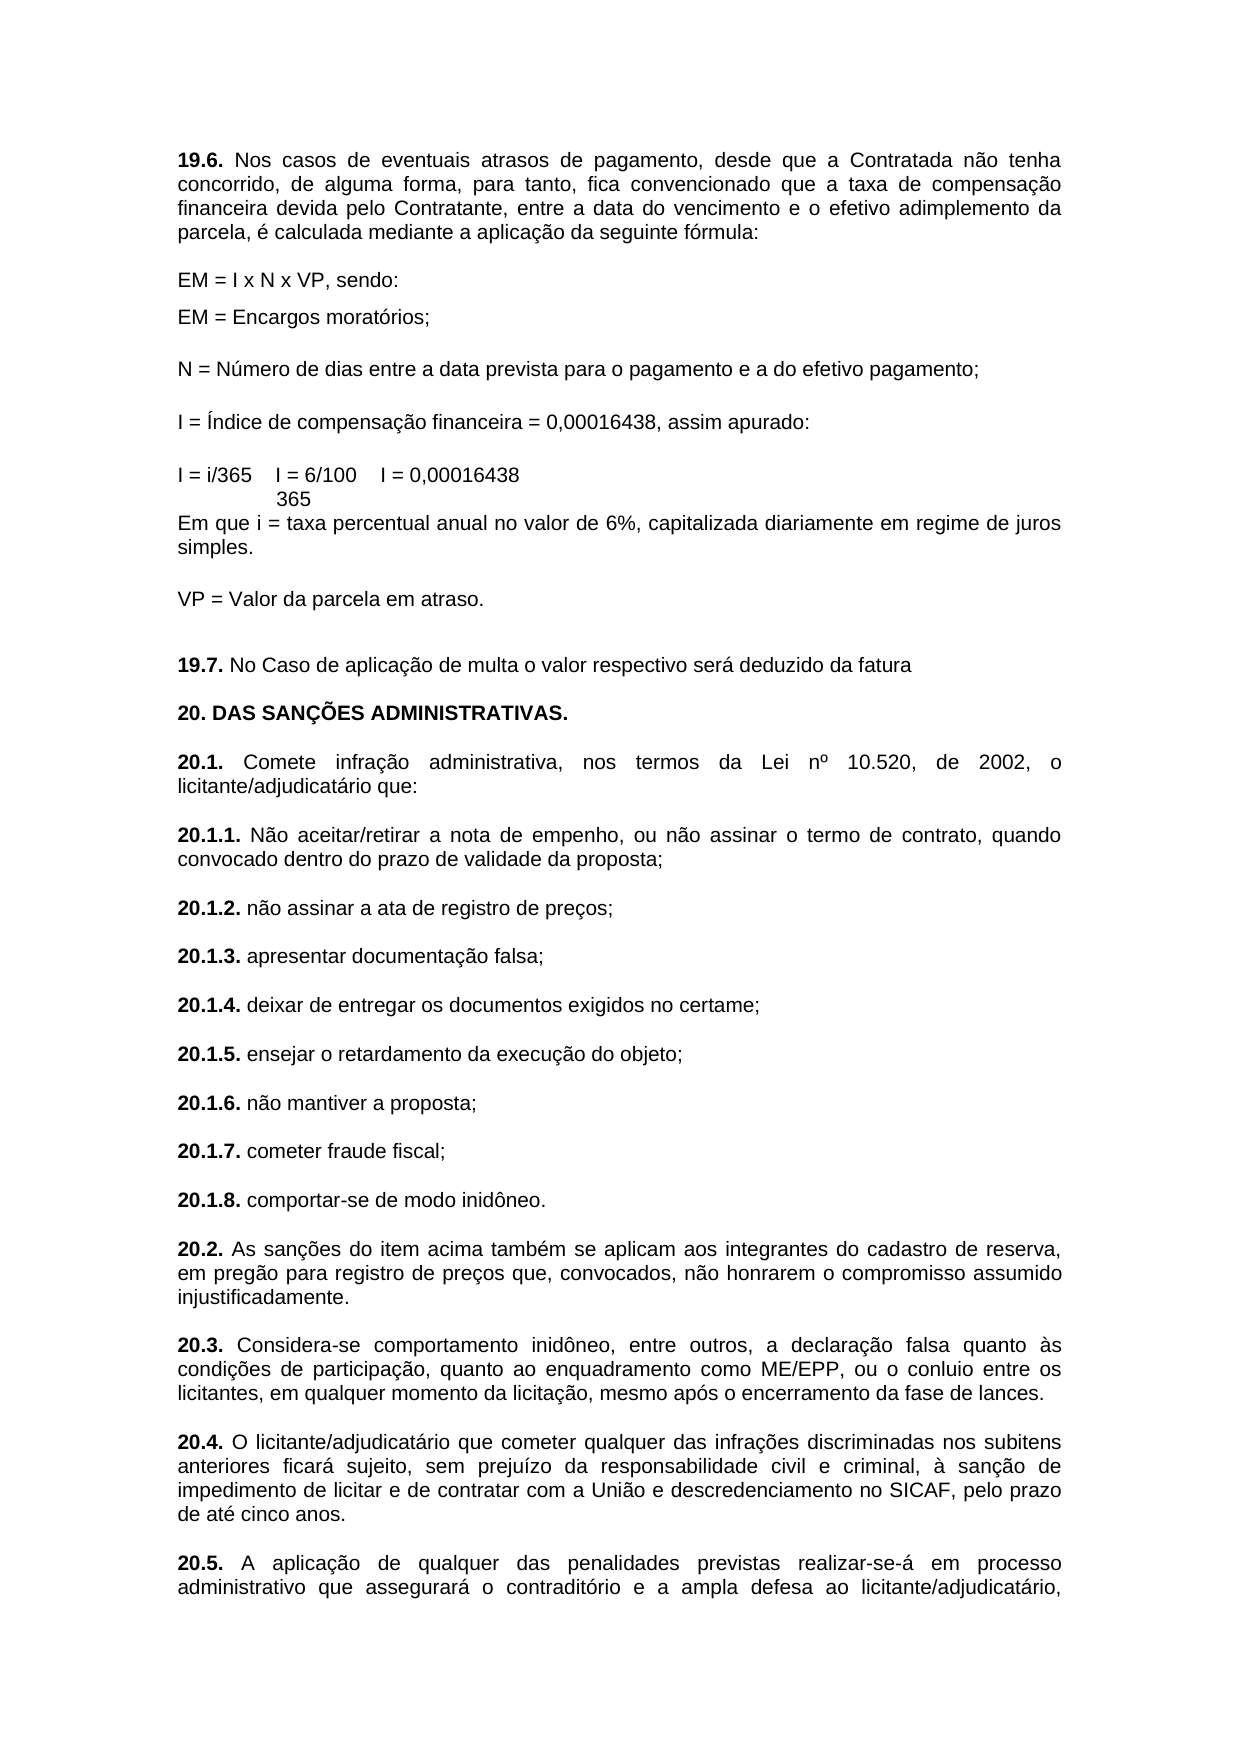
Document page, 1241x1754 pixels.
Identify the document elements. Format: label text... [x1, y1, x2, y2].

text I = Índice de compensação financeira = 0,00016438, assim apurado: [177, 410, 1063, 434]
text 20.1. Comete infração administrativa, nos termos da Lei nº 10.520, de 2002, o licitante/adjudicatário que: [177, 750, 1063, 798]
text 20.1.5. ensejar o retardamento da execução do objeto; [177, 1042, 1063, 1066]
text EM = I x N x VP, sendo: [177, 268, 1063, 292]
text 20.1.7. cometer fraude fiscal; [177, 1139, 1063, 1163]
text 20. DAS SANÇÕES ADMINISTRATIVAS. [177, 701, 1063, 725]
text VP = Valor da parcela em atraso. [177, 587, 1063, 611]
text 365 [177, 487, 1063, 511]
text EM = Encargos moratórios; [177, 304, 1063, 328]
text N = Número de dias entre a data prevista para o pagamento e a do efetivo pagamento; [177, 357, 1063, 381]
text 20.1.4. deixar de entregar os documentos exigidos no certame; [177, 993, 1063, 1017]
text 19.7. No Caso de aplicação de multa o valor respectivo será deduzido da fatura [177, 652, 1063, 676]
text 20.3. Considera-se comportamento inidôneo, entre outros, a declaração falsa quanto às condições de participação, quanto ao enquadramento como ME/EPP, ou o conluio entre os licitantes, em qualquer momento da licitação, mesmo após o encerramento da fase de lances. [177, 1333, 1063, 1405]
text 20.1.1. Não aceitar/retirar a nota de empenho, ou não assinar o termo de contrato, quando convocado dentro do prazo de validade da proposta; [177, 823, 1063, 871]
text 19.6. Nos casos de eventuais atrasos de pagamento, desde que a Contratada não tenha concorrido, de alguma forma, para tanto, fica convencionado que a taxa de compensação financeira devida pelo Contratante, entre a data do vencimento e o efetivo adimplemento da parcela, é calculada mediante a aplicação da seguinte fórmula: [177, 148, 1063, 243]
text Em que i = taxa percentual anual no valor de 6%, capitalizada diariamente em regime de juros simples. [177, 511, 1063, 558]
text 20.5. A aplicação de qualquer das penalidades previstas realizar-se-á em processo administrativo que assegurará o contraditório e a ampla defesa ao licitante/adjudicatário, [177, 1551, 1063, 1598]
text I = i/365 I = 6/100 I = 0,00016438 [177, 463, 1063, 487]
text 20.1.3. apresentar documentação falsa; [177, 944, 1063, 968]
text 20.4. O licitante/adjudicatário que cometer qualquer das infrações discriminadas nos subitens anteriores ficará sujeito, sem prejuízo da responsabilidade civil e criminal, à sanção de impedimento de licitar e de contratar com a União e descredenciamento no SICAF, pelo prazo de até cinco anos. [177, 1430, 1063, 1526]
text 20.1.2. não assinar a ata de registro de preços; [177, 895, 1063, 919]
text 20.1.6. não mantiver a proposta; [177, 1090, 1063, 1114]
text 20.2. As sanções do item acima também se aplicam aos integrantes do cadastro de reserva, em pregão para registro de preços que, convocados, não honrarem o compromisso assumido injustificadamente. [177, 1237, 1063, 1308]
text 20.1.8. comportar-se de modo inidôneo. [177, 1188, 1063, 1212]
